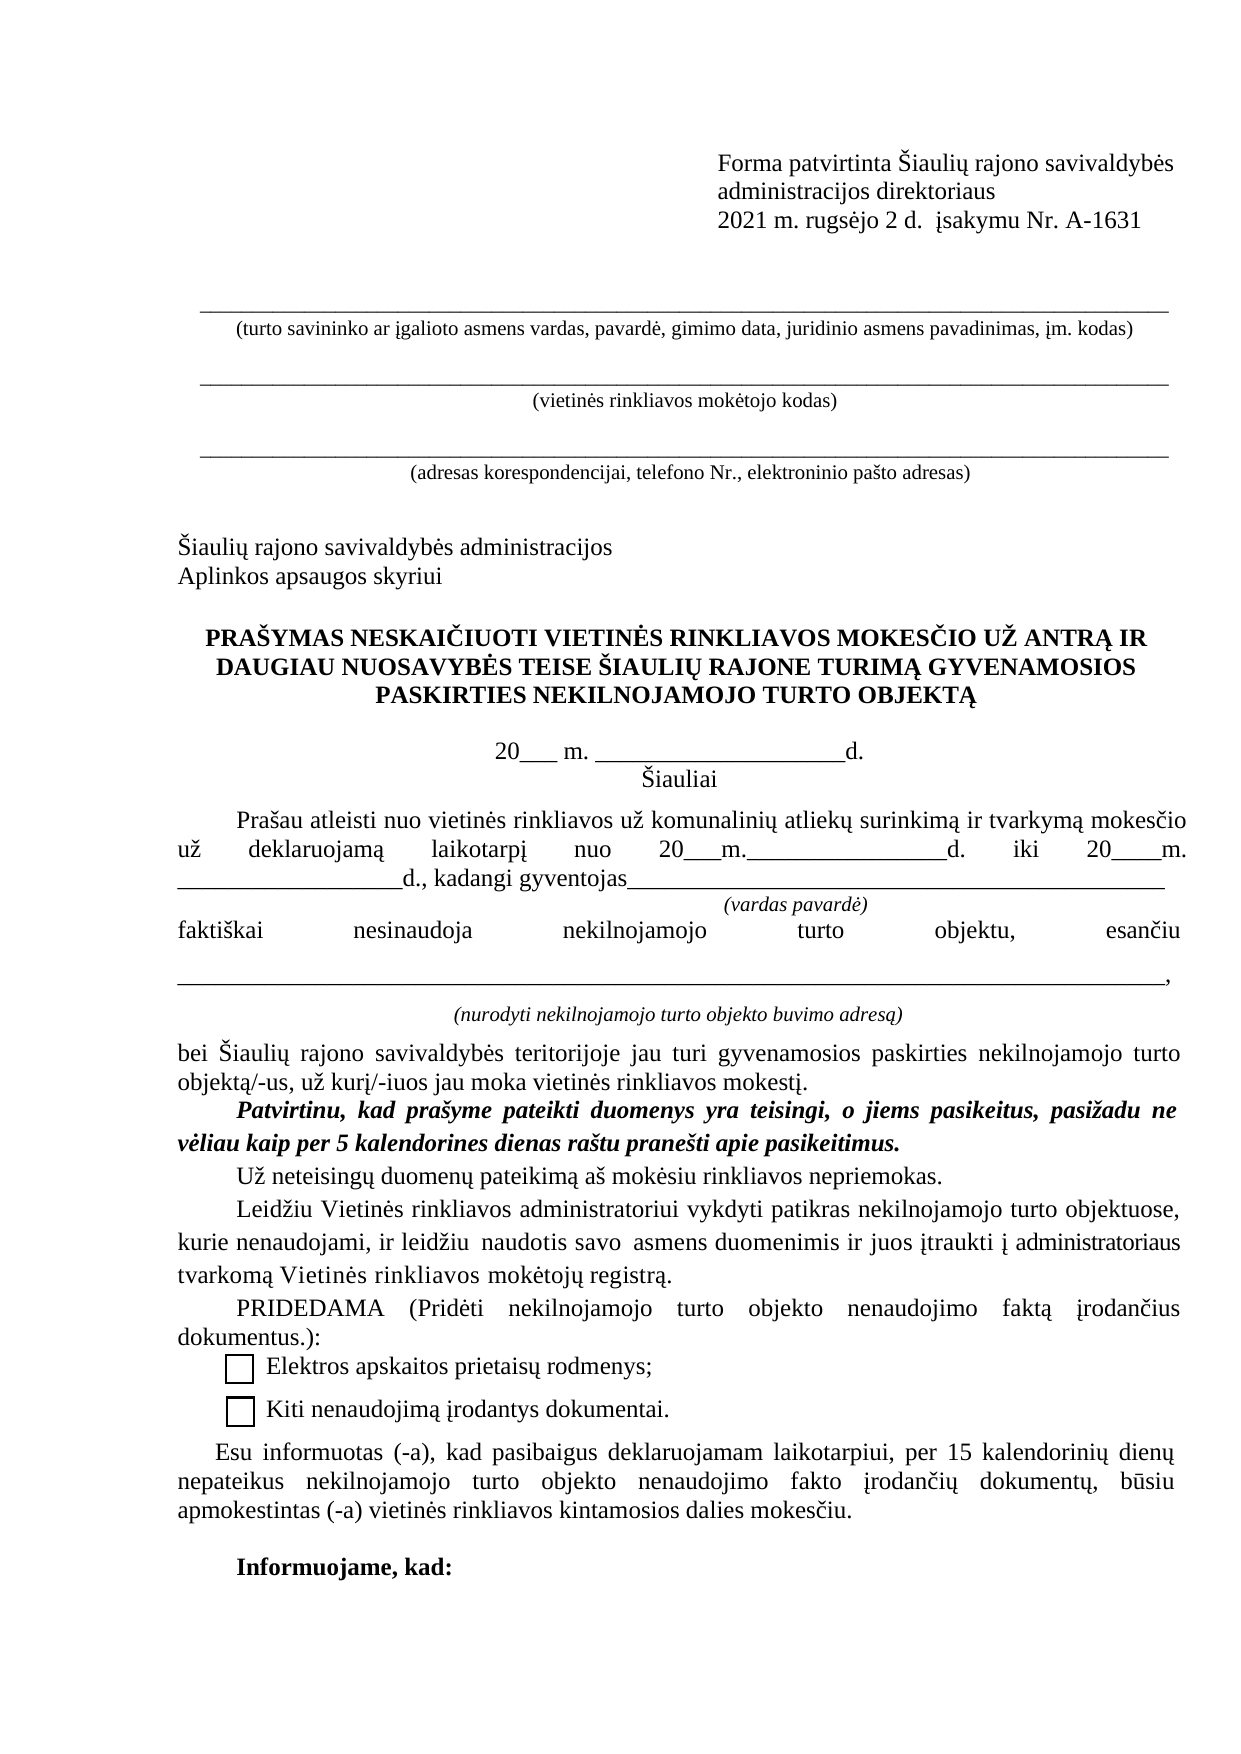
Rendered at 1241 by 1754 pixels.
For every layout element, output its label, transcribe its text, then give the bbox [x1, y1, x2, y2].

text Forma patvirtinta Šiaulių rajono savivaldybės [717, 148, 1181, 176]
text 2021 m. rugsėjo 2 d. įsakymu Nr. A-1631 [717, 205, 1181, 234]
text Elektros apskaitos prietaisų rodmenys; [214, 1351, 1175, 1380]
table_cell (vietinės rinkliavos mokėtojo kodas) [189, 388, 1181, 436]
text Prašau atleisti nuo vietinės rinkliavos už komunalinių atliekų surinkimą ir tvarkymą mokesčio už deklaruojamą laikotarpį nuo 20___m.________________d. iki 20____m. __________________d., kadangi gyventojas___________________________________________ [177, 805, 1187, 891]
text 20___ m. ____________________d. [177, 736, 1181, 764]
text Patvirtinu, kad prašyme pateikti duomenys yra teisingi, o jiems pasikeitus, pasižadu ne vėliau kaip per 5 kalendorines dienas raštu pranešti apie pasikeitimus. [177, 1095, 1181, 1157]
table_cell _____________________________________________________________________________________________ [189, 364, 1181, 388]
text PRAŠYMAS NESKAIČIUOTI VIETINĖS RINKLIAVOS MOKESČIO UŽ ANTRĄ IR DAUGIAU NUOSAVYBĖS TEISE ŠIAULIŲ RAJONE TURIMĄ GYVENAMOSIOS PASKIRTIES NEKILNOJAMOJO TURTO OBJEKTĄ [177, 623, 1175, 709]
text Už neteisingų duomenų pateikimą aš mokėsiu rinkliavos nepriemokas. [177, 1161, 1181, 1190]
text Aplinkos apsaugos skyriui [177, 561, 1181, 589]
text (vardas pavardė) [177, 891, 1181, 916]
text (nurodyti nekilnojamojo turto objekto buvimo adresą) [177, 1002, 1181, 1026]
text Leidžiu Vietinės rinkliavos administratoriui vykdyti patikras nekilnojamojo turto objektuose, kurie nenaudojami, ir leidžiu naudotis savo asmens duomenimis ir juos įtraukti į administratoriaus tvarkomą Vietinės rinkliavos mokėtojų registrą. [177, 1194, 1181, 1289]
text PRIDEDAMA (Pridėti nekilnojamojo turto objekto nenaudojimo faktą įrodančius dokumentus.): [177, 1293, 1181, 1351]
table_header _____________________________________________________________________________________________ [189, 291, 1181, 315]
text Šiaulių rajono savivaldybės administracijos [177, 532, 1181, 561]
text administracijos direktoriaus [717, 176, 1181, 205]
text Informuojame, kad: [177, 1552, 1181, 1581]
table_cell [211, 508, 1170, 532]
text Esu informuotas (-a), kad pasibaigus deklaruojamam laikotarpiui, per 15 kalendorinių dienų nepateikus nekilnojamojo turto objekto nenaudojimo fakto įrodančių dokumentų, būsiu apmokestintas (-a) vietinės rinkliavos kintamosios dalies mokesčiu. [177, 1437, 1175, 1523]
text Šiauliai [177, 764, 1181, 793]
text bei Šiaulių rajono savivaldybės teritorijoje jau turi gyvenamosios paskirties nekilnojamojo turto objektą/-us, už kurį/-iuos jau moka vietinės rinkliavos mokestį. [177, 1038, 1181, 1095]
text Kiti nenaudojimą įrodantys dokumentai. [214, 1394, 1181, 1423]
table_cell _____________________________________________________________________________________________ [189, 436, 1181, 532]
text faktiškai nesinaudoja nekilnojamojo turto objektu, esančiu _______________________________________________________________________________, [177, 916, 1181, 987]
table_header (adresas korespondencijai, telefono Nr., elektroninio pašto adresas) [211, 460, 1170, 508]
table_cell (turto savininko ar įgalioto asmens vardas, pavardė, gimimo data, juridinio asmens pavadinimas, įm. kodas) [189, 315, 1181, 363]
